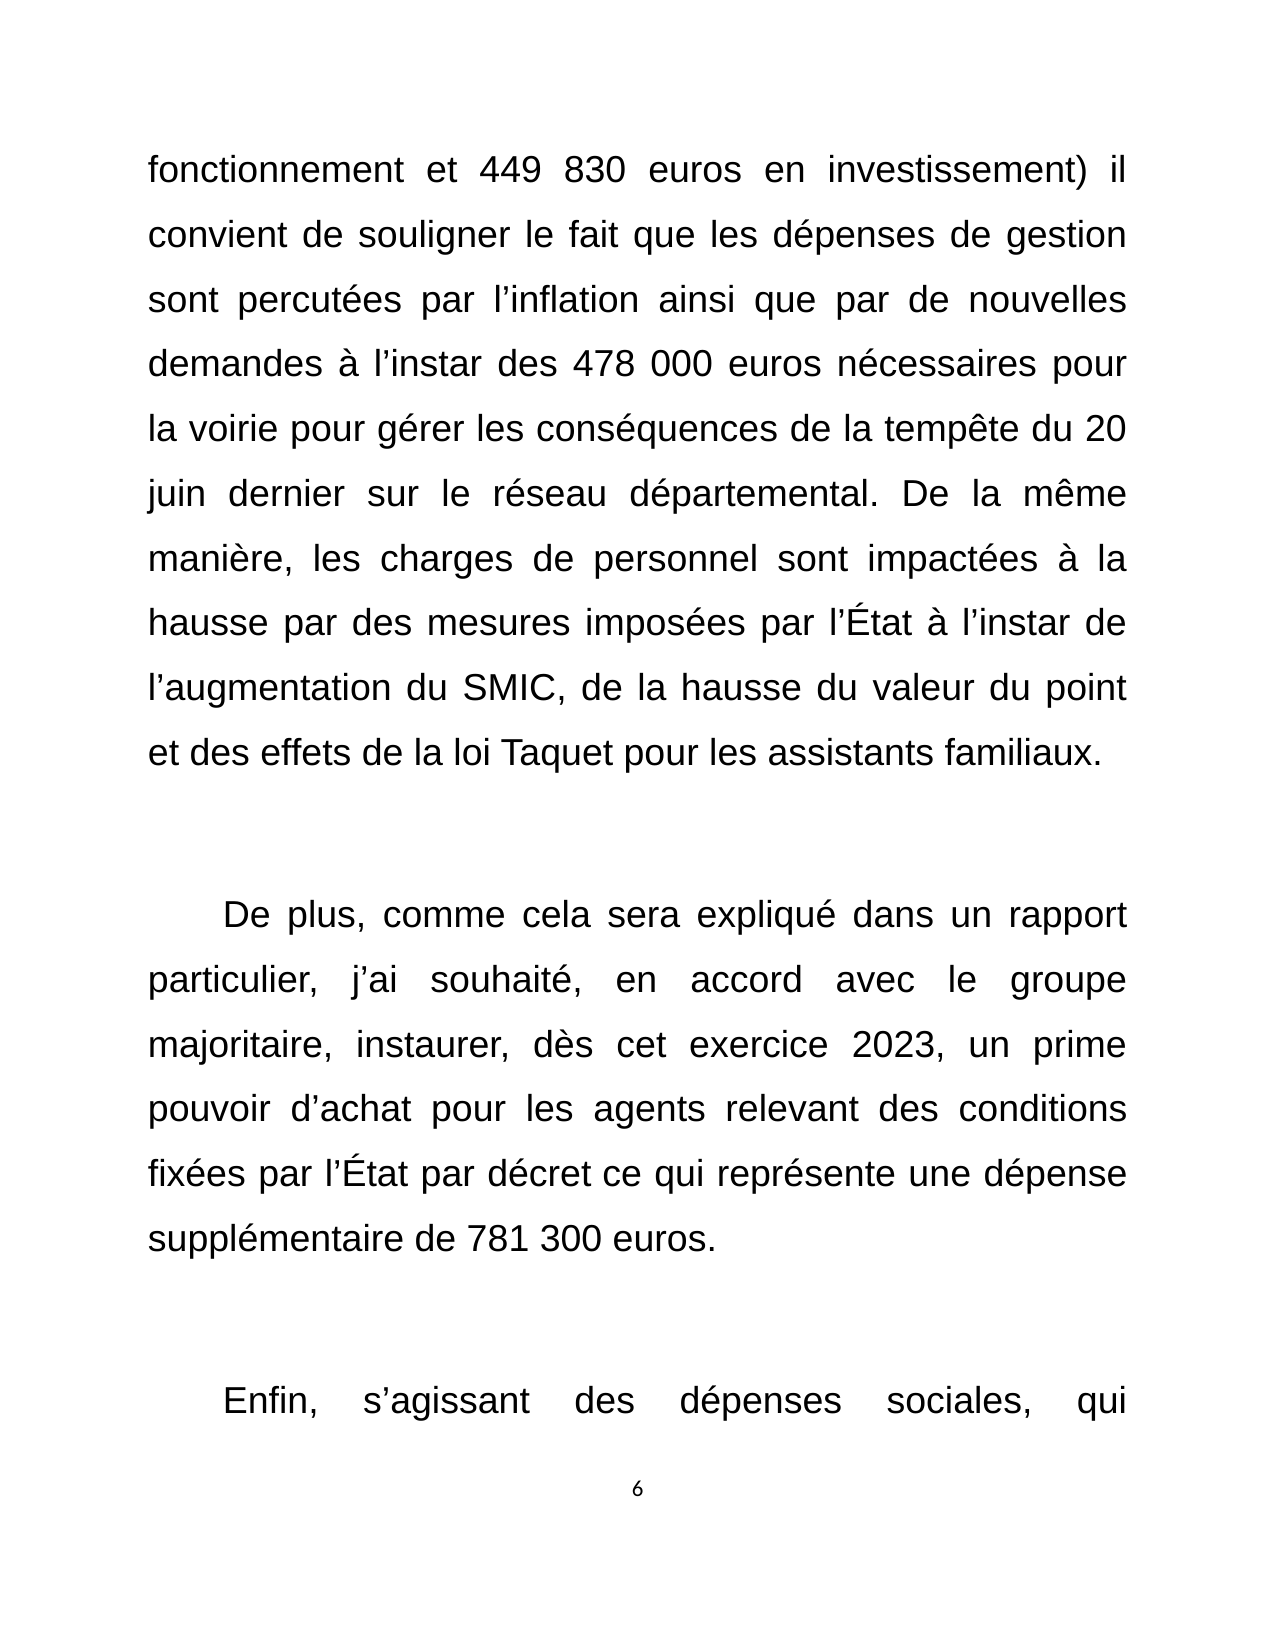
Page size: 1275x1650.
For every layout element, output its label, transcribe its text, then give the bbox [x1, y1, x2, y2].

text De plus, comme cela sera expliqué dans un rapport particulier, j’ai souhaité, en accord avec le groupe majoritaire, instaurer, dès cet exercice 2023, un prime pouvoir d’achat pour les agents relevant des conditions fixées par l’État par décret ce qui représente une dépense supplémentaire de 781 300 euros. [148, 892, 1127, 1259]
text Enfin, s’agissant des dépenses sociales, qui [148, 1379, 1127, 1422]
text fonctionnement et 449 830 euros en investissement) il convient de souligner le fait que les dépenses de gestion sont percutées par l’inflation ainsi que par de nouvelles demandes à l’instar des 478 000 euros nécessaires pour la voirie pour gérer les conséquences de la tempête du 20 juin dernier sur le réseau départemental. De la même manière, les charges de personnel sont impactées à la hausse par des mesures imposées par l’État à l’instar de l’augmentation du SMIC, de la hausse du valeur du point et des effets de la loi Taquet pour les assistants familiaux. [148, 148, 1127, 773]
